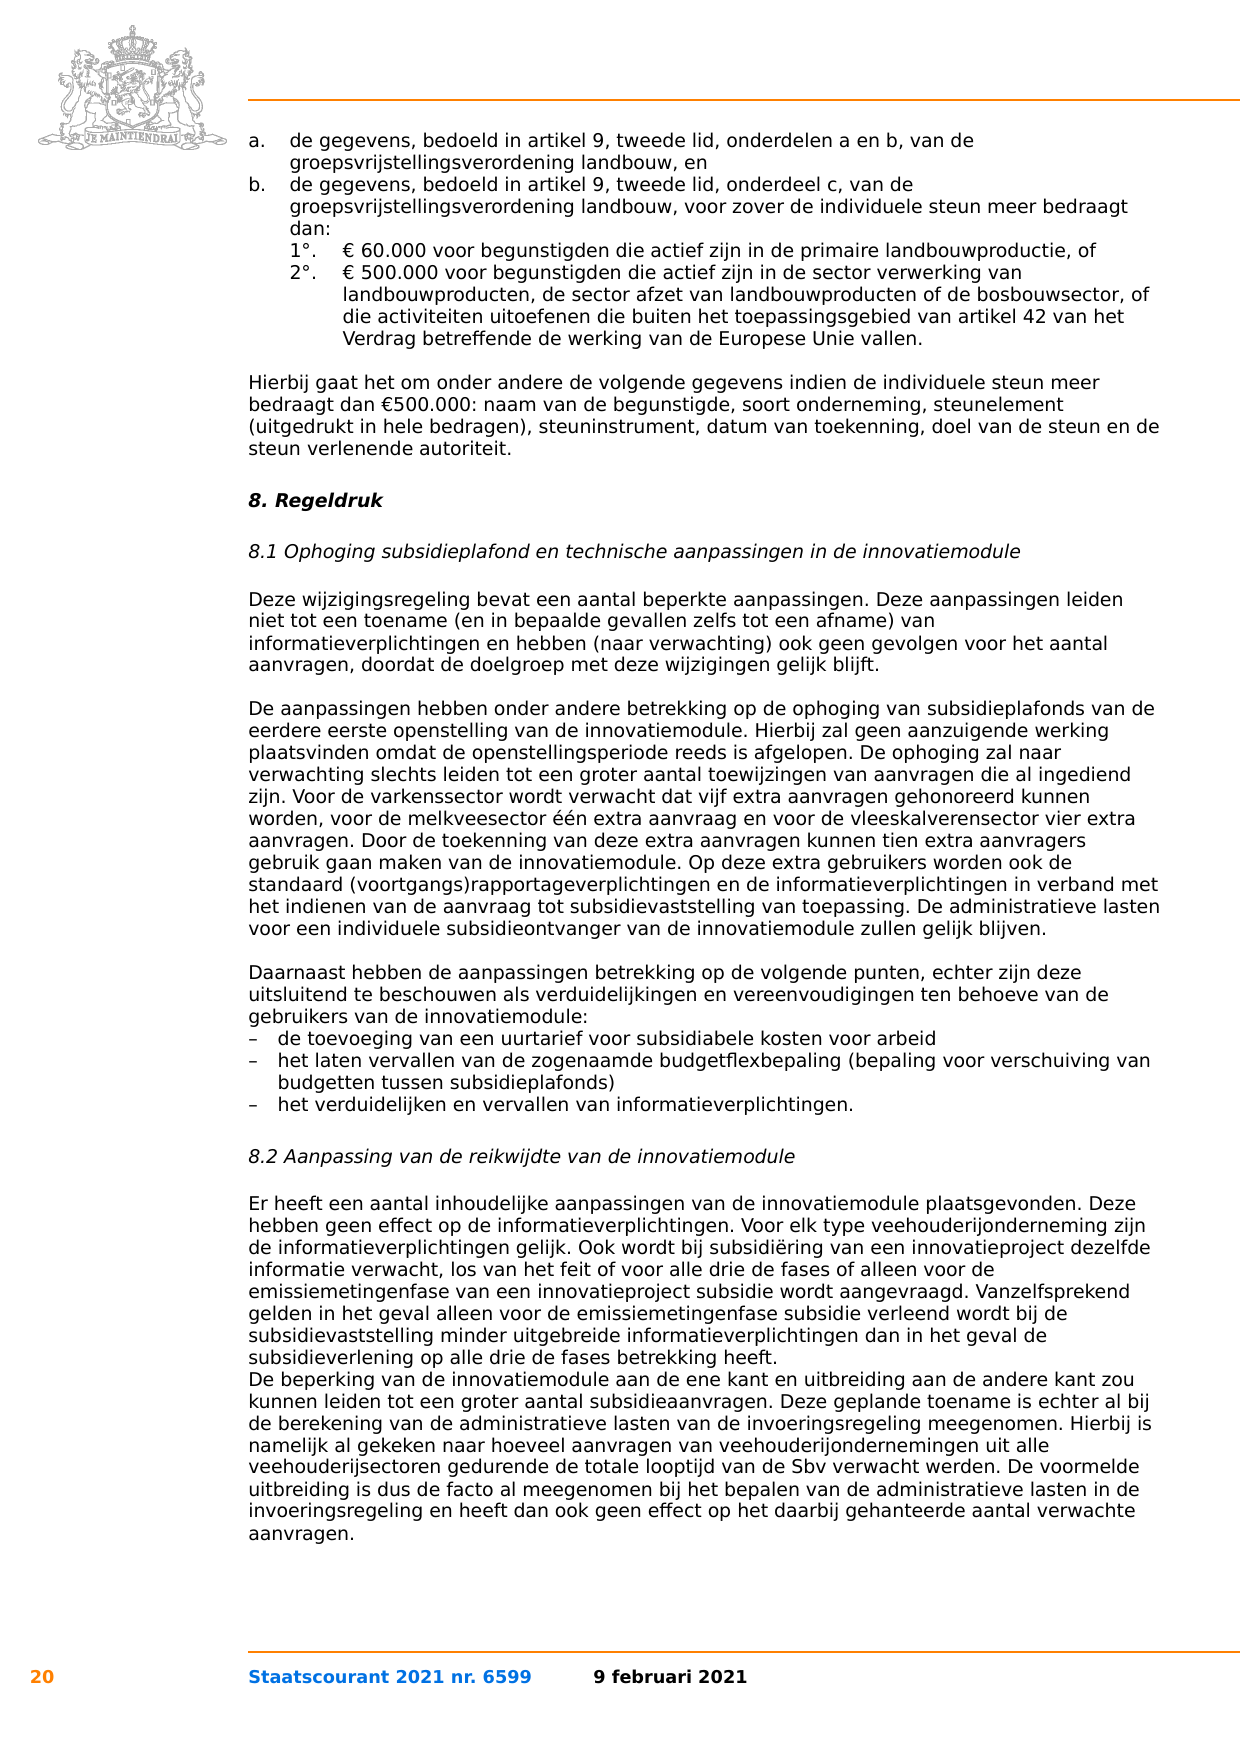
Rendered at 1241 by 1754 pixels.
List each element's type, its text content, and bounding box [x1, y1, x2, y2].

text 1°. € 60.000 voor begunstigden die actief zijn in de primaire landbouwproductie, of [289, 240, 1163, 262]
text – het laten vervallen van de zogenaamde budgetflexbepaling (bepaling voor verschuiving van budgetten tussen subsidieplafonds) [248, 1050, 1163, 1094]
text – het verduidelijken en vervallen van informatieverplichtingen. [248, 1094, 1163, 1116]
subtitle 8.2 Aanpassing van de reikwijdte van de innovatiemodule [248, 1146, 1163, 1168]
text De aanpassingen hebben onder andere betrekking op de ophoging van subsidieplafonds van de eerdere eerste openstelling van de innovatiemodule. Hierbij zal geen aanzuigende werking plaatsvinden omdat de openstellingsperiode reeds is afgelopen. De ophoging zal naar verwachting slechts leiden tot een groter aantal toewijzingen van aanvragen die al ingediend zijn. Voor de varkenssector wordt verwacht dat vijf extra aanvragen gehonoreerd kunnen worden, voor de melkveesector één extra aanvraag en voor de vleeskalverensector vier extra aanvragen. Door de toekenning van deze extra aanvragen kunnen tien extra aanvragers gebruik gaan maken van de innovatiemodule. Op deze extra gebruikers worden ook de standaard (voortgangs)rapportageverplichtingen en de informatieverplichtingen in verband met het indienen van de aanvraag tot subsidievaststelling van toepassing. De administratieve lasten voor een individuele subsidieontvanger van de innovatiemodule zullen gelijk blijven. [248, 698, 1163, 940]
subtitle 8. Regeldruk [248, 489, 1163, 511]
text De beperking van de innovatiemodule aan de ene kant en uitbreiding aan de andere kant zou kunnen leiden tot een groter aantal subsidieaanvragen. Deze geplande toename is echter al bij de berekening van de administratieve lasten van de invoeringsregeling meegenomen. Hierbij is namelijk al gekeken naar hoeveel aanvragen van veehouderijondernemingen uit alle veehouderijsectoren gedurende de totale looptijd van de Sbv verwacht werden. De voormelde uitbreiding is dus de facto al meegenomen bij het bepalen van de administratieve lasten in de invoeringsregeling en heeft dan ook geen effect op het daarbij gehanteerde aantal verwachte aanvragen. [248, 1368, 1163, 1544]
text Er heeft een aantal inhoudelijke aanpassingen van de innovatiemodule plaatsgevonden. Deze hebben geen effect op de informatieverplichtingen. Voor elk type veehouderijonderneming zijn de informatieverplichtingen gelijk. Ook wordt bij subsidiëring van een innovatieproject dezelfde informatie verwacht, los van het feit of voor alle drie de fases of alleen voor de emissiemetingenfase van een innovatieproject subsidie wordt aangevraagd. Vanzelfsprekend gelden in het geval alleen voor de emissiemetingenfase subsidie verleend wordt bij de subsidievaststelling minder uitgebreide informatieverplichtingen dan in het geval de subsidieverlening op alle drie de fases betrekking heeft. [248, 1193, 1163, 1368]
text b. de gegevens, bedoeld in artikel 9, tweede lid, onderdeel c, van de groepsvrijstellingsverordening landbouw, voor zover de individuele steun meer bedraagt dan: [248, 174, 1163, 240]
text a. de gegevens, bedoeld in artikel 9, tweede lid, onderdelen a en b, van de groepsvrijstellingsverordening landbouw, en [248, 130, 1163, 174]
text Daarnaast hebben de aanpassingen betrekking op de volgende punten, echter zijn deze uitsluitend te beschouwen als verduidelijkingen en vereenvoudigingen ten behoeve van de gebruikers van de innovatiemodule: [248, 962, 1163, 1028]
text Deze wijzigingsregeling bevat een aantal beperkte aanpassingen. Deze aanpassingen leiden niet tot een toename (en in bepaalde gevallen zelfs tot een afname) van informatieverplichtingen en hebben (naar verwachting) ook geen gevolgen voor het aantal aanvragen, doordat de doelgroep met deze wijzigingen gelijk blijft. [248, 588, 1163, 676]
text 2°. € 500.000 voor begunstigden die actief zijn in de sector verwerking van landbouwproducten, de sector afzet van landbouwproducten of de bosbouwsector, of die activiteiten uitoefenen die buiten het toepassingsgebied van artikel 42 van het Verdrag betreffende de werking van de Europese Unie vallen. [289, 262, 1163, 350]
text Hierbij gaat het om onder andere de volgende gegevens indien de individuele steun meer bedraagt dan €500.000: naam van de begunstigde, soort onderneming, steunelement (uitgedrukt in hele bedragen), steuninstrument, datum van toekenning, doel van de steun en de steun verlenende autoriteit. [248, 372, 1163, 459]
subtitle 8.1 Ophoging subsidieplafond en technische aanpassingen in de innovatiemodule [248, 541, 1163, 563]
text – de toevoeging van een uurtarief voor subsidiabele kosten voor arbeid [248, 1028, 1163, 1050]
picture [38, 25, 227, 150]
